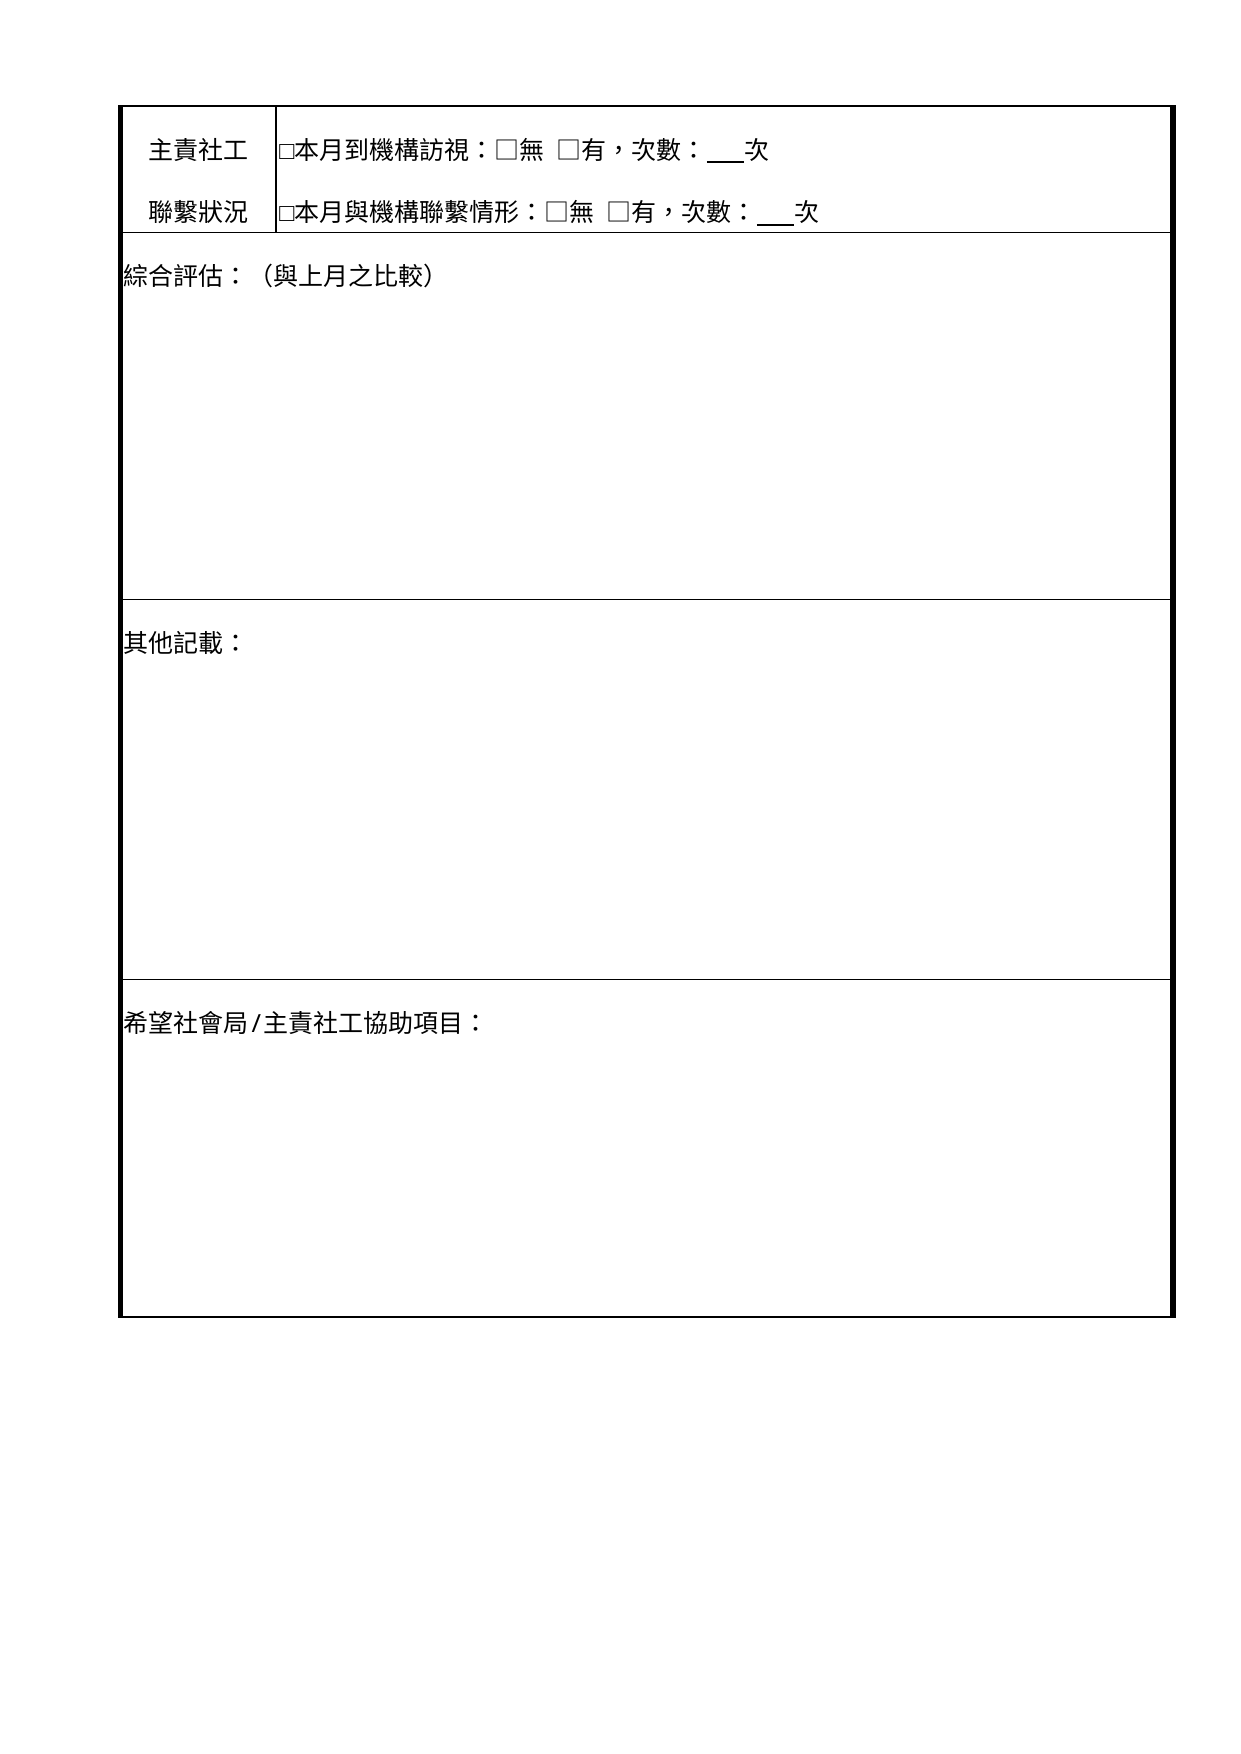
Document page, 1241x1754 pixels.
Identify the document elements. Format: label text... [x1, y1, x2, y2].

table_cell 希望社會局/主責社工協助項目： [123, 980, 1170, 1316]
table_cell 主責社工 聯繫狀況 [123, 107, 275, 232]
table_cell 綜合評估：（與上月之比較） [123, 233, 1170, 598]
table_cell □本月到機構訪視：□無 □有，次數： 次 □本月與機構聯繫情形：□無 □有，次數： 次 [277, 107, 1170, 232]
table_cell 其他記載： [123, 600, 1170, 978]
